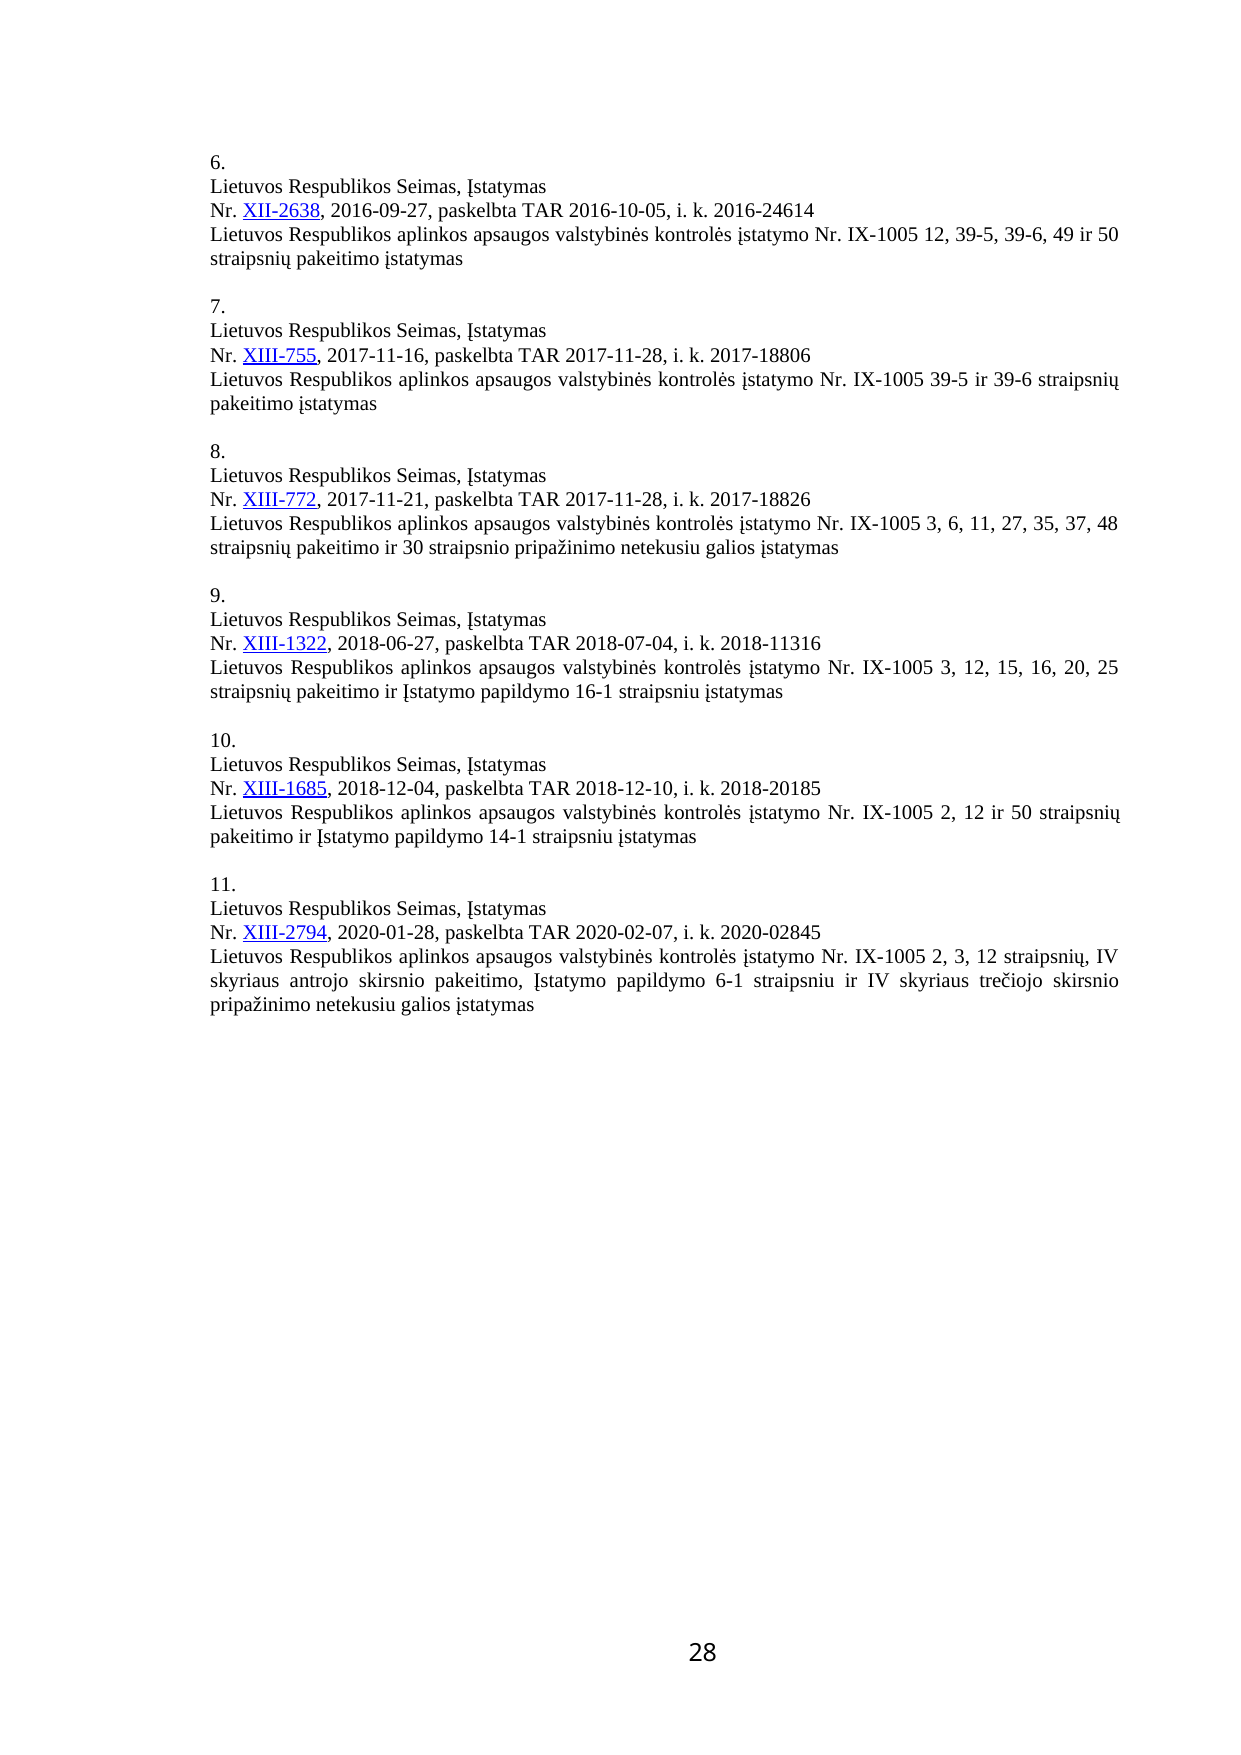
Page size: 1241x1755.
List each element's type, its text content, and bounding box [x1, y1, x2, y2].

text Lietuvos Respublikos Seimas, Įstatymas [210, 752, 1120, 776]
text Lietuvos Respublikos Seimas, Įstatymas [210, 896, 1120, 920]
text Lietuvos Respublikos Seimas, Įstatymas [210, 174, 1120, 198]
text Lietuvos Respublikos Seimas, Įstatymas [210, 607, 1120, 631]
text Lietuvos Respublikos aplinkos apsaugos valstybinės kontrolės įstatymo Nr. IX-1005 12, 39-5, 39-6, 49 ir 50 straipsnių pakeitimo įstatymas [210, 222, 1120, 270]
text 9. [210, 583, 1120, 607]
text Nr. XIII-1685, 2018-12-04, paskelbta TAR 2018-12-10, i. k. 2018-20185 [210, 776, 1120, 800]
text Lietuvos Respublikos aplinkos apsaugos valstybinės kontrolės įstatymo Nr. IX-1005 2, 12 ir 50 straipsnių pakeitimo ir Įstatymo papildymo 14-1 straipsniu įstatymas [210, 800, 1120, 848]
text Nr. XIII-1322, 2018-06-27, paskelbta TAR 2018-07-04, i. k. 2018-11316 [210, 631, 1120, 655]
text Lietuvos Respublikos aplinkos apsaugos valstybinės kontrolės įstatymo Nr. IX-1005 3, 12, 15, 16, 20, 25 straipsnių pakeitimo ir Įstatymo papildymo 16-1 straipsniu įstatymas [210, 655, 1120, 703]
text 8. [210, 439, 1120, 463]
text Lietuvos Respublikos aplinkos apsaugos valstybinės kontrolės įstatymo Nr. IX-1005 3, 6, 11, 27, 35, 37, 48 straipsnių pakeitimo ir 30 straipsnio pripažinimo netekusiu galios įstatymas [210, 511, 1120, 559]
text Lietuvos Respublikos aplinkos apsaugos valstybinės kontrolės įstatymo Nr. IX-1005 39-5 ir 39-6 straipsnių pakeitimo įstatymas [210, 367, 1120, 415]
text 11. [210, 872, 1120, 896]
text Lietuvos Respublikos Seimas, Įstatymas [210, 318, 1120, 342]
text Nr. XII-2638, 2016-09-27, paskelbta TAR 2016-10-05, i. k. 2016-24614 [210, 198, 1120, 222]
text Lietuvos Respublikos aplinkos apsaugos valstybinės kontrolės įstatymo Nr. IX-1005 2, 3, 12 straipsnių, IV skyriaus antrojo skirsnio pakeitimo, Įstatymo papildymo 6-1 straipsniu ir IV skyriaus trečiojo skirsnio pripažinimo netekusiu galios įstatymas [210, 944, 1120, 1016]
text 6. [210, 150, 1120, 174]
text Nr. XIII-772, 2017-11-21, paskelbta TAR 2017-11-28, i. k. 2017-18826 [210, 487, 1120, 511]
text Lietuvos Respublikos Seimas, Įstatymas [210, 463, 1120, 487]
text 7. [210, 294, 1120, 318]
text Nr. XIII-755, 2017-11-16, paskelbta TAR 2017-11-28, i. k. 2017-18806 [210, 342, 1120, 367]
text 10. [210, 727, 1120, 752]
text Nr. XIII-2794, 2020-01-28, paskelbta TAR 2020-02-07, i. k. 2020-02845 [210, 920, 1120, 944]
